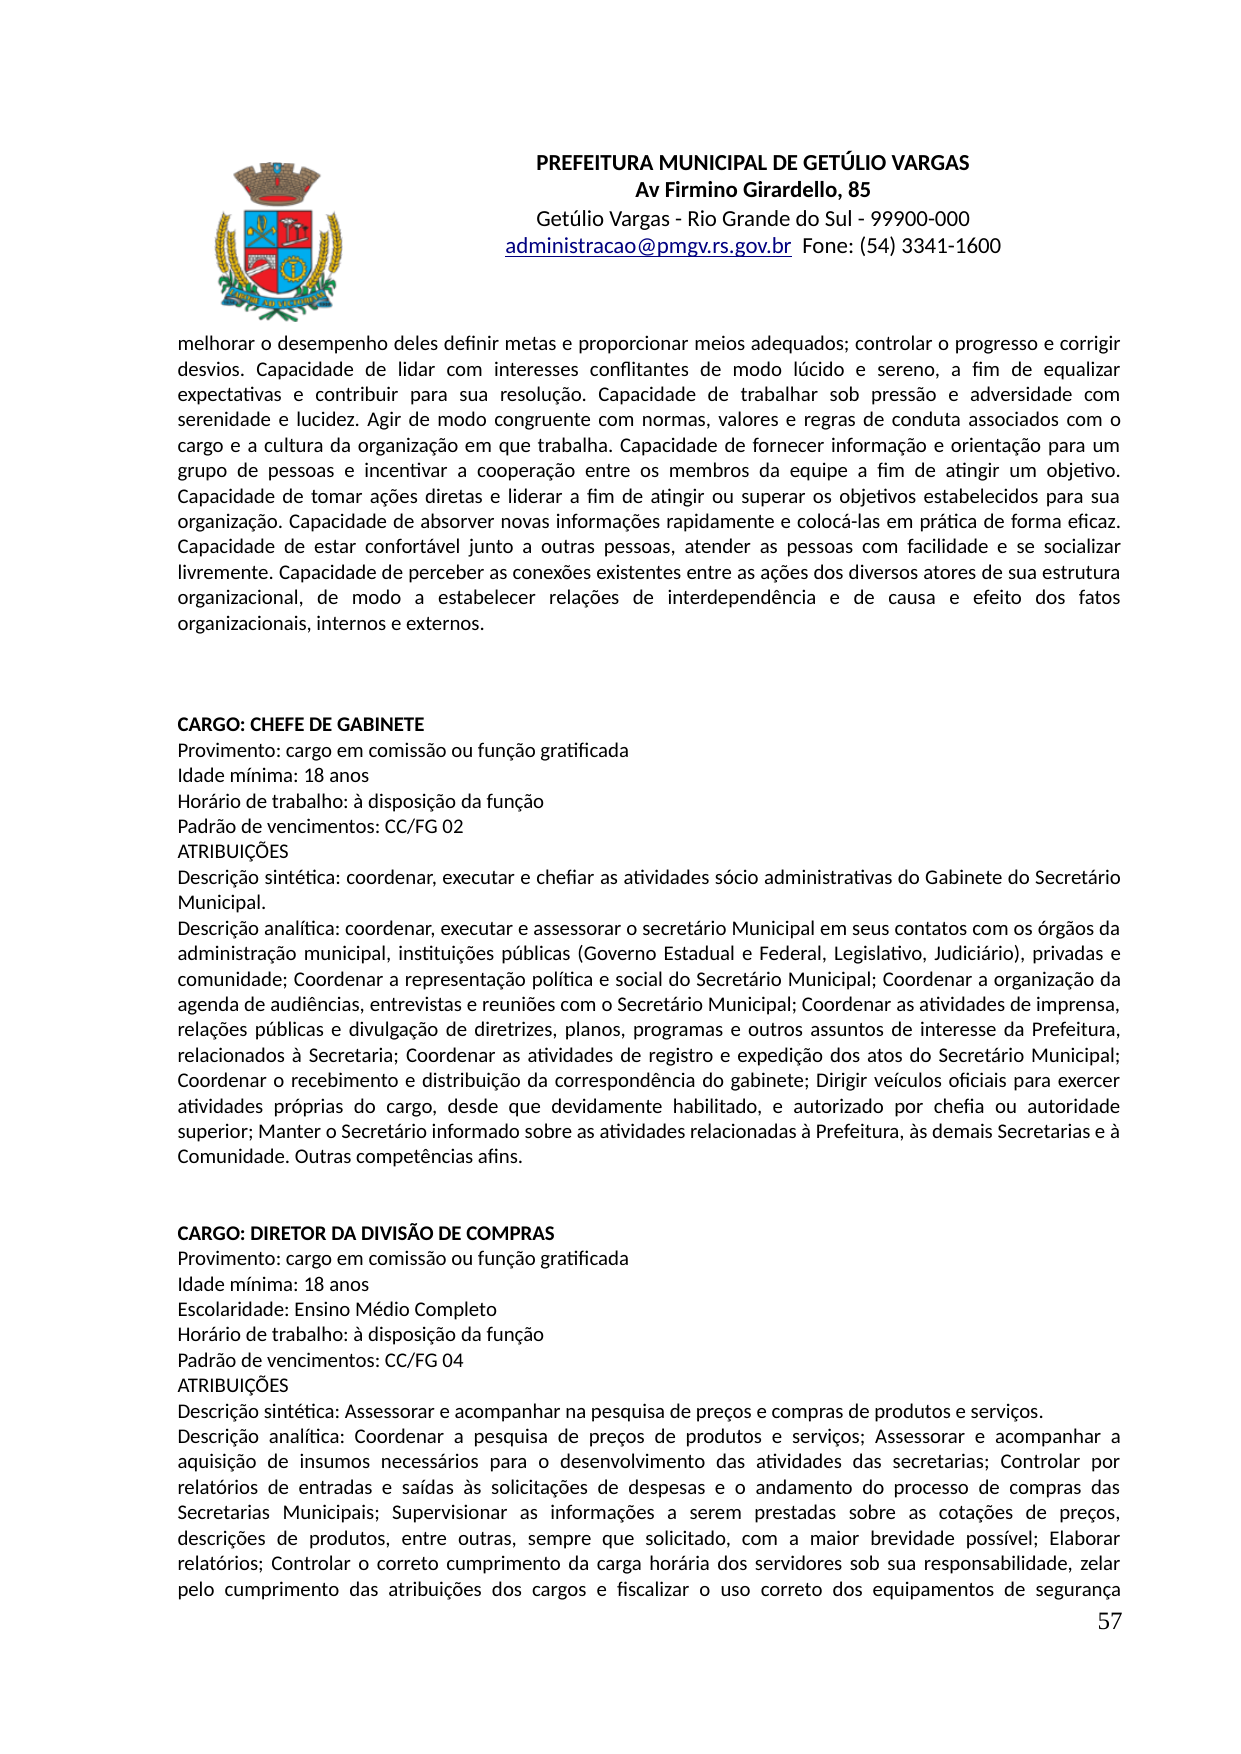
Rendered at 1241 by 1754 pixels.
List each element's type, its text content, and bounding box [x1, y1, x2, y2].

text Horário de trabalho: à disposição da função [177, 788, 1122, 813]
text Descrição sintética: Assessorar e acompanhar na pesquisa de preços e compras de produtos e serviços. [177, 1398, 1122, 1423]
text Descrição analítica: Coordenar a pesquisa de preços de produtos e serviços; Assessorar e acompanhar a aquisição de insumos necessários para o desenvolvimento das atividades das secretarias; Controlar por relatórios de entradas e saídas às solicitações de despesas e o andamento do processo de compras das Secretarias Municipais; Supervisionar as informações a serem prestadas sobre as cotações de preços, descrições de produtos, entre outras, sempre que solicitado, com a maior brevidade possível; Elaborar relatórios; Controlar o correto cumprimento da carga horária dos servidores sob sua responsabilidade, zelar pelo cumprimento das atribuições dos cargos e fiscalizar o uso correto dos equipamentos de segurança [177, 1423, 1122, 1601]
text Provimento: cargo em comissão ou função gratificada [177, 1245, 1122, 1271]
text melhorar o desempenho deles definir metas e proporcionar meios adequados; controlar o progresso e corrigir desvios. Capacidade de lidar com interesses conflitantes de modo lúcido e sereno, a fim de equalizar expectativas e contribuir para sua resolução. Capacidade de trabalhar sob pressão e adversidade com serenidade e lucidez. Agir de modo congruente com normas, valores e regras de conduta associados com o cargo e a cultura da organização em que trabalha. Capacidade de fornecer informação e orientação para um grupo de pessoas e incentivar a cooperação entre os membros da equipe a fim de atingir um objetivo. Capacidade de tomar ações diretas e liderar a fim de atingir ou superar os objetivos estabelecidos para sua organização. Capacidade de absorver novas informações rapidamente e colocá-las em prática de forma eficaz. Capacidade de estar confortável junto a outras pessoas, atender as pessoas com facilidade e se socializar livremente. Capacidade de perceber as conexões existentes entre as ações dos diversos atores de sua estrutura organizacional, de modo a estabelecer relações de interdependência e de causa e efeito dos fatos organizacionais, internos e externos. [177, 330, 1122, 635]
text ATRIBUIÇÕES [177, 839, 1122, 864]
text CARGO: DIRETOR DA DIVISÃO DE COMPRAS [177, 1220, 1122, 1245]
text Idade mínima: 18 anos [177, 762, 1122, 788]
text Descrição analítica: coordenar, executar e assessorar o secretário Municipal em seus contatos com os órgãos da administração municipal, instituições públicas (Governo Estadual e Federal, Legislativo, Judiciário), privadas e comunidade; Coordenar a representação política e social do Secretário Municipal; Coordenar a organização da agenda de audiências, entrevistas e reuniões com o Secretário Municipal; Coordenar as atividades de imprensa, relações públicas e divulgação de diretrizes, planos, programas e outros assuntos de interesse da Prefeitura, relacionados à Secretaria; Coordenar as atividades de registro e expedição dos atos do Secretário Municipal; Coordenar o recebimento e distribuição da correspondência do gabinete; Dirigir veículos oficiais para exercer atividades próprias do cargo, desde que devidamente habilitado, e autorizado por chefia ou autoridade superior; Manter o Secretário informado sobre as atividades relacionadas à Prefeitura, às demais Secretarias e à Comunidade. Outras competências afins. [177, 915, 1122, 1169]
text Padrão de vencimentos: CC/FG 02 [177, 813, 1122, 839]
text Idade mínima: 18 anos [177, 1271, 1122, 1296]
text Escolaridade: Ensino Médio Completo [177, 1296, 1122, 1322]
text Descrição sintética: coordenar, executar e chefiar as atividades sócio administrativas do Gabinete do Secretário Municipal. [177, 864, 1122, 915]
text ATRIBUIÇÕES [177, 1372, 1122, 1398]
text Padrão de vencimentos: CC/FG 04 [177, 1347, 1122, 1372]
text CARGO: CHEFE DE GABINETE [177, 712, 1122, 737]
text Horário de trabalho: à disposição da função [177, 1322, 1122, 1347]
text Provimento: cargo em comissão ou função gratificada [177, 737, 1122, 762]
